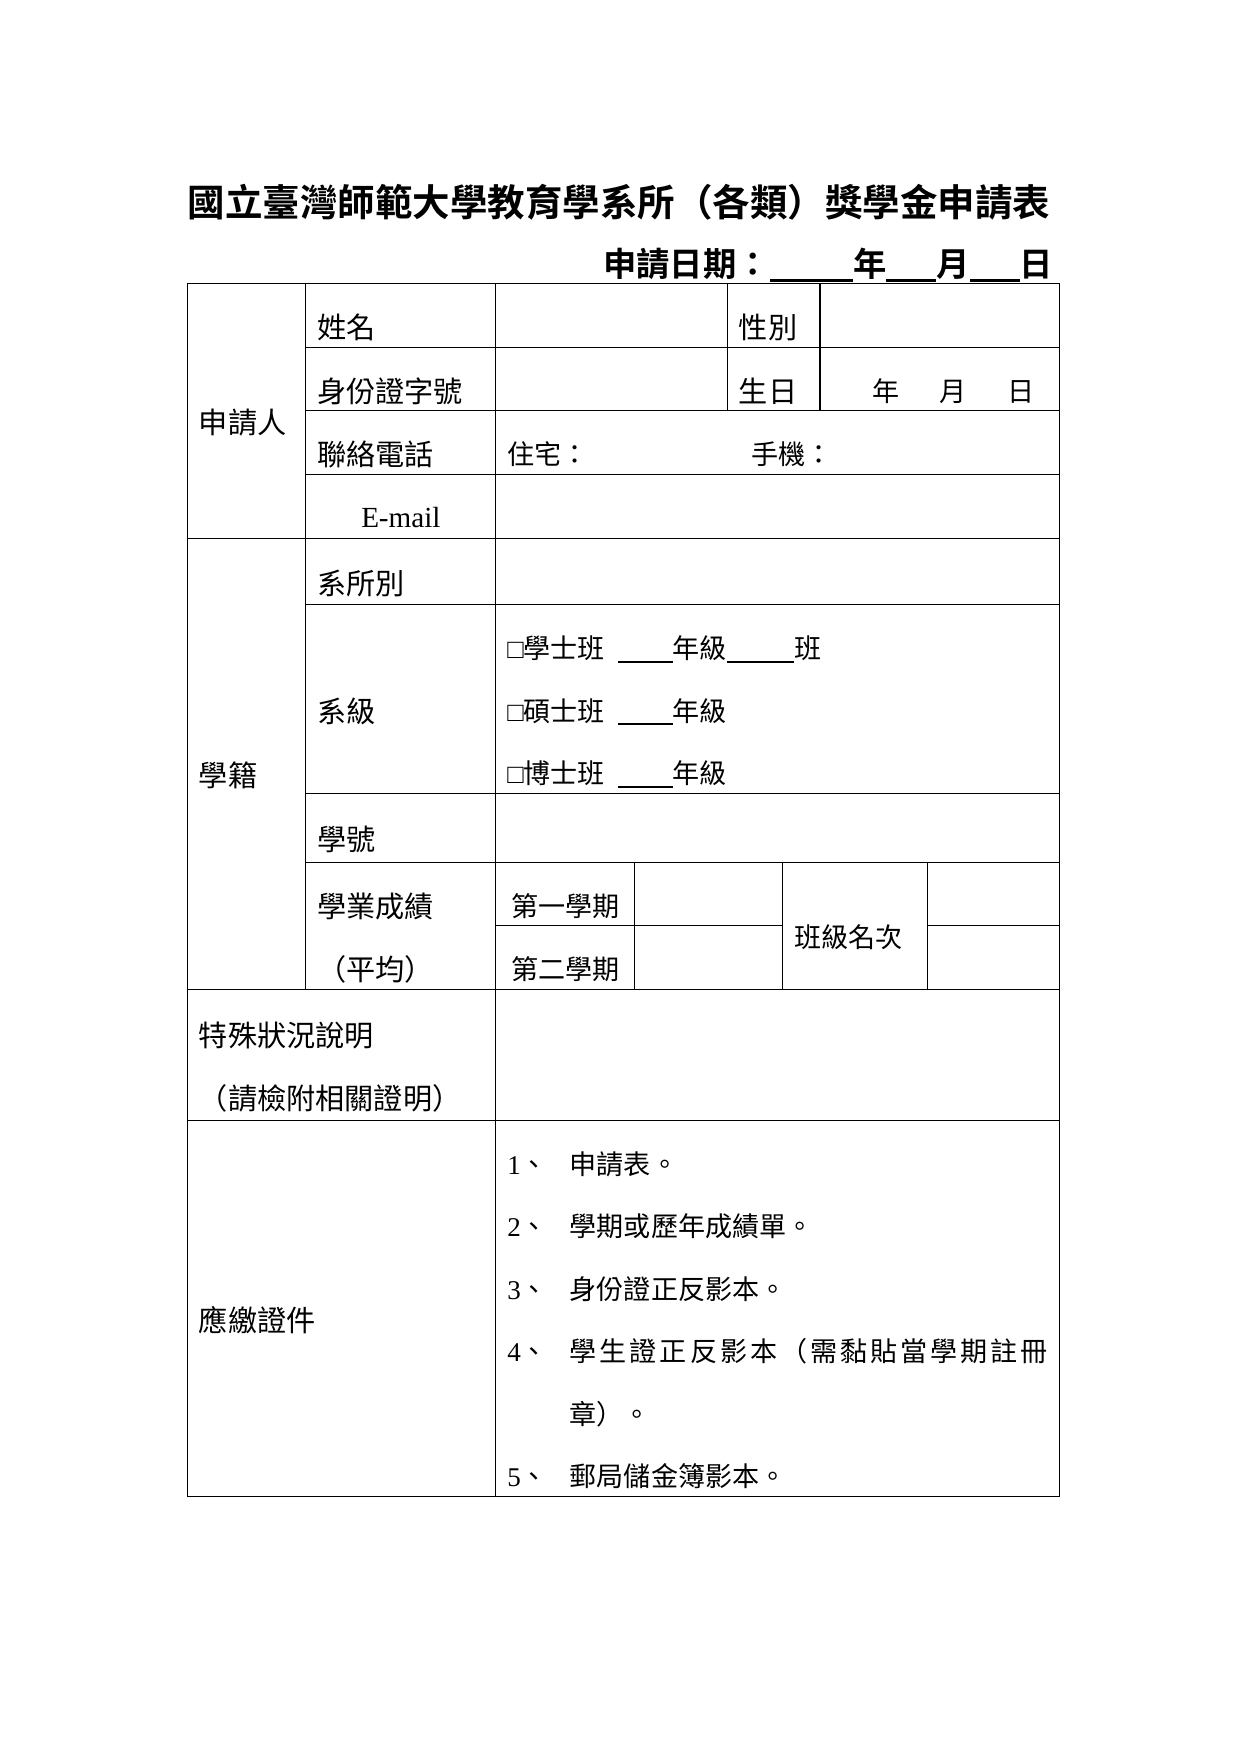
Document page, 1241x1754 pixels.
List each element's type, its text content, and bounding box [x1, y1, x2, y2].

table_cell 學號 [306, 794, 495, 862]
table_cell 學業成績 （平均） [306, 863, 495, 989]
table_cell [496, 475, 1059, 537]
table_cell [496, 348, 727, 410]
table_cell 應繳證件 [188, 1121, 495, 1496]
table_cell [496, 794, 1059, 862]
table_cell 學籍 [188, 539, 305, 989]
table_cell 聯絡電話 [306, 411, 495, 474]
table_cell 班級名次 [783, 863, 927, 989]
text 申請日期： 年 月 日 [187, 221, 1053, 283]
table_cell E-mail [306, 475, 495, 537]
table_cell 住宅： 手機： [496, 411, 1059, 474]
table_cell 身份證字號 [306, 348, 495, 410]
table_cell 系級 [306, 605, 495, 793]
table_header 申請人 [188, 284, 305, 537]
table_header 姓名 [306, 284, 495, 347]
table_cell 生日 [728, 348, 819, 410]
table_header [821, 284, 1059, 347]
text 國立臺灣師範大學教育學系所（各類）獎學金申請表 [187, 158, 1053, 221]
table_cell [928, 926, 1059, 989]
table_header [496, 284, 727, 347]
table_cell [635, 926, 782, 989]
table_header 性別 [728, 284, 819, 347]
table_cell 第二學期 [496, 926, 634, 989]
table_cell 特殊狀況說明 （請檢附相關證明） [188, 990, 495, 1120]
table_cell [928, 863, 1059, 925]
table_cell [496, 990, 1059, 1120]
table_cell 系所別 [306, 539, 495, 604]
table_cell [496, 539, 1059, 604]
table_cell 申請表。 學期或歷年成績單。 身份證正反影本。 學生證正反影本（需黏貼當學期註冊章）。 郵局儲金簿影本。 [496, 1121, 1059, 1496]
table_cell 年 月 日 [821, 348, 1059, 410]
table_cell 第一學期 [496, 863, 634, 925]
table_cell □學士班 年級 班 □碩士班 年級 □博士班 年級 [496, 605, 1059, 793]
table_cell [635, 863, 782, 925]
